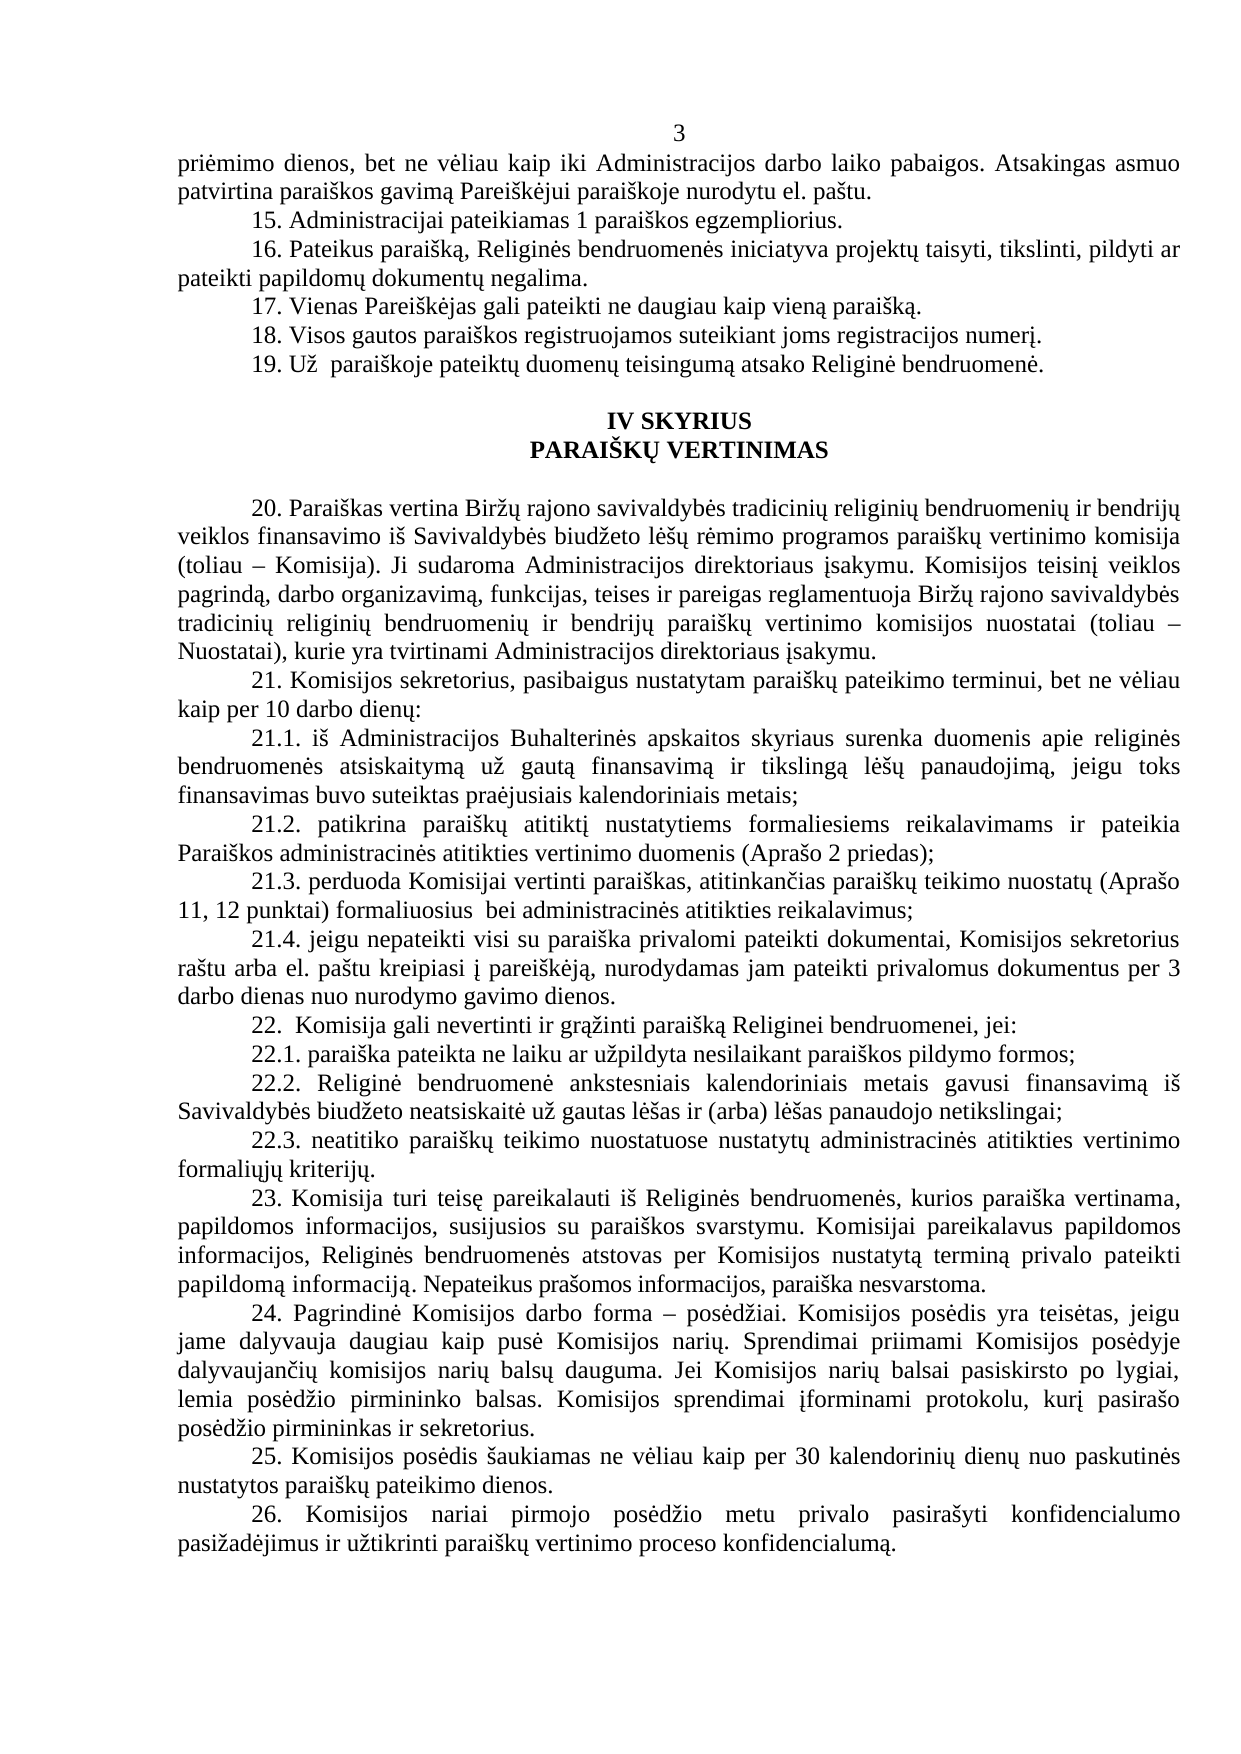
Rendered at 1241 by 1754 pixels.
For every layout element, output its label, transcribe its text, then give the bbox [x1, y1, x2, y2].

text 18. Visos gautos paraiškos registruojamos suteikiant joms registracijos numerį. [177, 320, 1181, 349]
text 26. Komisijos nariai pirmojo posėdžio metu privalo pasirašyti konfidencialumo pasižadėjimus ir užtikrinti paraiškų vertinimo proceso konfidencialumą. [177, 1499, 1181, 1556]
text 15. Administracijai pateikiamas 1 paraiškos egzempliorius. [177, 205, 1181, 234]
text 22. Komisija gali nevertinti ir grąžinti paraišką Religinei bendruomenei, jei: [177, 1010, 1181, 1039]
text 21.3. perduoda Komisijai vertinti paraiškas, atitinkančias paraiškų teikimo nuostatų (Aprašo 11, 12 punktai) formaliuosius bei administracinės atitikties reikalavimus; [177, 866, 1181, 924]
text 19. Už paraiškoje pateiktų duomenų teisingumą atsako Religinė bendruomenė. [177, 349, 1181, 378]
text 16. Pateikus paraišką, Religinės bendruomenės iniciatyva projektų taisyti, tikslinti, pildyti ar pateikti papildomų dokumentų negalima. [177, 234, 1181, 291]
text 21.4. jeigu nepateikti visi su paraiška privalomi pateikti dokumentai, Komisijos sekretorius raštu arba el. paštu kreipiasi į pareiškėją, nurodydamas jam pateikti privalomus dokumentus per 3 darbo dienas nuo nurodymo gavimo dienos. [177, 924, 1181, 1010]
text PARAIŠKŲ VERTINIMAS [177, 435, 1181, 464]
text 21.1. iš Administracijos Buhalterinės apskaitos skyriaus surenka duomenis apie religinės bendruomenės atsiskaitymą už gautą finansavimą ir tikslingą lėšų panaudojimą, jeigu toks finansavimas buvo suteiktas praėjusiais kalendoriniais metais; [177, 723, 1181, 809]
text priėmimo dienos, bet ne vėliau kaip iki Administracijos darbo laiko pabaigos. Atsakingas asmuo patvirtina paraiškos gavimą Pareiškėjui paraiškoje nurodytu el. paštu. [177, 148, 1181, 205]
text 20. Paraiškas vertina Biržų rajono savivaldybės tradicinių religinių bendruomenių ir bendrijų veiklos finansavimo iš Savivaldybės biudžeto lėšų rėmimo programos paraiškų vertinimo komisija (toliau – Komisija). Ji sudaroma Administracijos direktoriaus įsakymu. Komisijos teisinį veiklos pagrindą, darbo organizavimą, funkcijas, teises ir pareigas reglamentuoja Biržų rajono savivaldybės tradicinių religinių bendruomenių ir bendrijų paraiškų vertinimo komisijos nuostatai (toliau – Nuostatai), kurie yra tvirtinami Administracijos direktoriaus įsakymu. [177, 493, 1181, 665]
text 21.2. patikrina paraiškų atitiktį nustatytiems formaliesiems reikalavimams ir pateikia Paraiškos administracinės atitikties vertinimo duomenis (Aprašo 2 priedas); [177, 809, 1181, 866]
text 21. Komisijos sekretorius, pasibaigus nustatytam paraiškų pateikimo terminui, bet ne vėliau kaip per 10 darbo dienų: [177, 665, 1181, 723]
text 17. Vienas Pareiškėjas gali pateikti ne daugiau kaip vieną paraišką. [177, 291, 1181, 320]
text IV SKYRIUS [177, 406, 1181, 435]
text 22.2. Religinė bendruomenė ankstesniais kalendoriniais metais gavusi finansavimą iš Savivaldybės biudžeto neatsiskaitė už gautas lėšas ir (arba) lėšas panaudojo netikslingai; [177, 1068, 1181, 1125]
text 22.3. neatitiko paraiškų teikimo nuostatuose nustatytų administracinės atitikties vertinimo formaliųjų kriterijų. [177, 1125, 1181, 1183]
text 22.1. paraiška pateikta ne laiku ar užpildyta nesilaikant paraiškos pildymo formos; [177, 1039, 1181, 1068]
text 25. Komisijos posėdis šaukiamas ne vėliau kaip per 30 kalendorinių dienų nuo paskutinės nustatytos paraiškų pateikimo dienos. [177, 1441, 1181, 1499]
text 24. Pagrindinė Komisijos darbo forma – posėdžiai. Komisijos posėdis yra teisėtas, jeigu jame dalyvauja daugiau kaip pusė Komisijos narių. Sprendimai priimami Komisijos posėdyje dalyvaujančių komisijos narių balsų dauguma. Jei Komisijos narių balsai pasiskirsto po lygiai, lemia posėdžio pirmininko balsas. Komisijos sprendimai įforminami protokolu, kurį pasirašo posėdžio pirmininkas ir sekretorius. [177, 1298, 1181, 1441]
text 23. Komisija turi teisę pareikalauti iš Religinės bendruomenės, kurios paraiška vertinama, papildomos informacijos, susijusios su paraiškos svarstymu. Komisijai pareikalavus papildomos informacijos, Religinės bendruomenės atstovas per Komisijos nustatytą terminą privalo pateikti papildomą informaciją. Nepateikus prašomos informacijos, paraiška nesvarstoma. [177, 1183, 1181, 1298]
